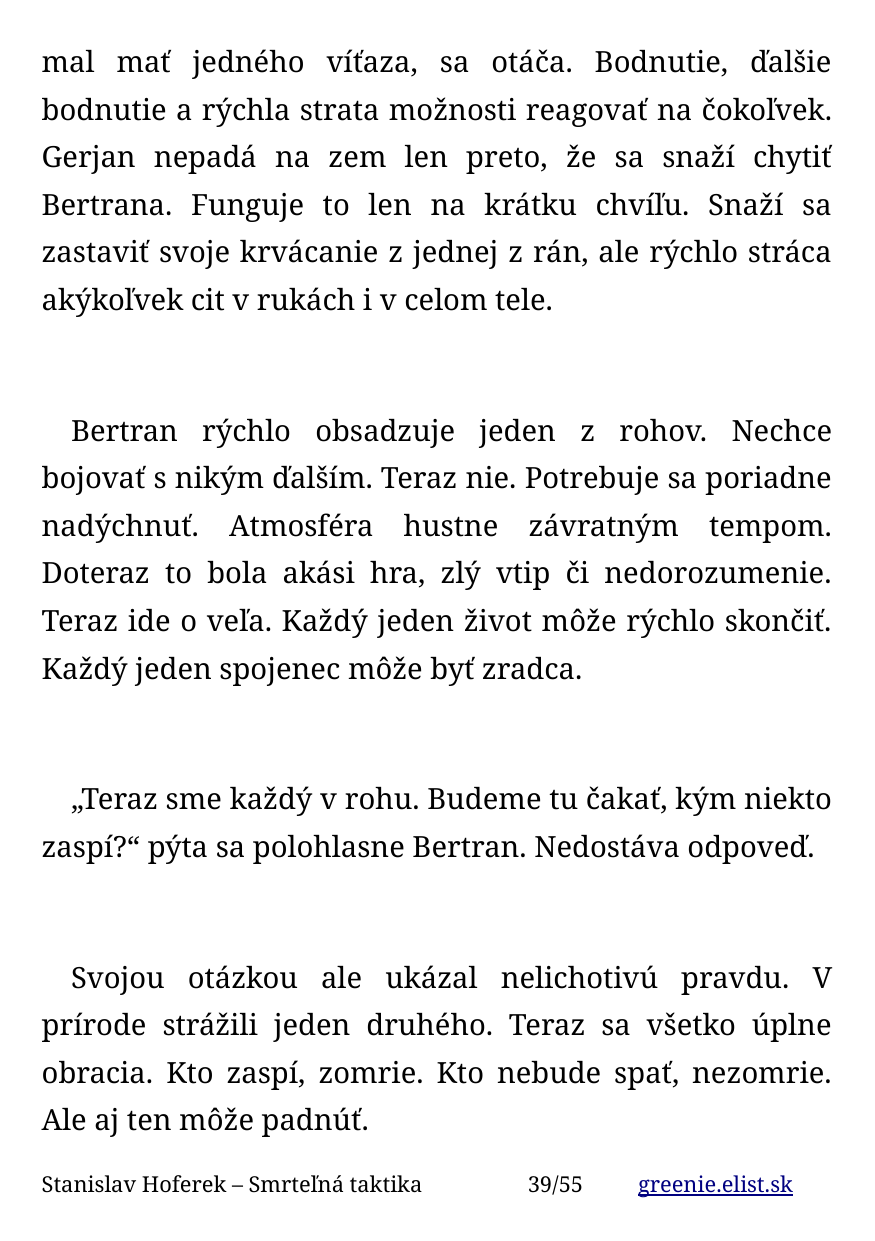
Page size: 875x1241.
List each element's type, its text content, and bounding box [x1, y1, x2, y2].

text mal mať jedného víťaza, sa otáča. Bodnutie, ďalšie bodnutie a rýchla strata možnosti reagovať na čokoľvek. Gerjan nepadá na zem len preto, že sa snaží chytiť Bertrana. Funguje to len na krátku chvíľu. Snaží sa zastaviť svoje krvácanie z jednej z rán, ale rýchlo stráca akýkoľvek cit v rukách i v celom tele. [41, 41, 833, 319]
text Bertran rýchlo obsadzuje jeden z rohov. Nechce bojovať s nikým ďalším. Teraz nie. Potrebuje sa poriadne nadýchnuť. Atmosféra hustne závratným tempom. Doteraz to bola akási hra, zlý vtip či nedorozumenie. Teraz ide o veľa. Každý jeden život môže rýchlo skončiť. Každý jeden spojenec môže byť zradca. [41, 410, 833, 688]
text Svojou otázkou ale ukázal nelichotivú pravdu. V prírode strážili jeden druhého. Teraz sa všetko úplne obracia. Kto zaspí, zomrie. Kto nebude spať, nezomrie. Ale aj ten môže padnúť. [41, 957, 833, 1139]
text „Teraz sme každý v rohu. Budeme tu čakať, kým niekto zaspí?“ pýta sa polohlasne Bertran. Nedostáva odpoveď. [41, 779, 833, 866]
